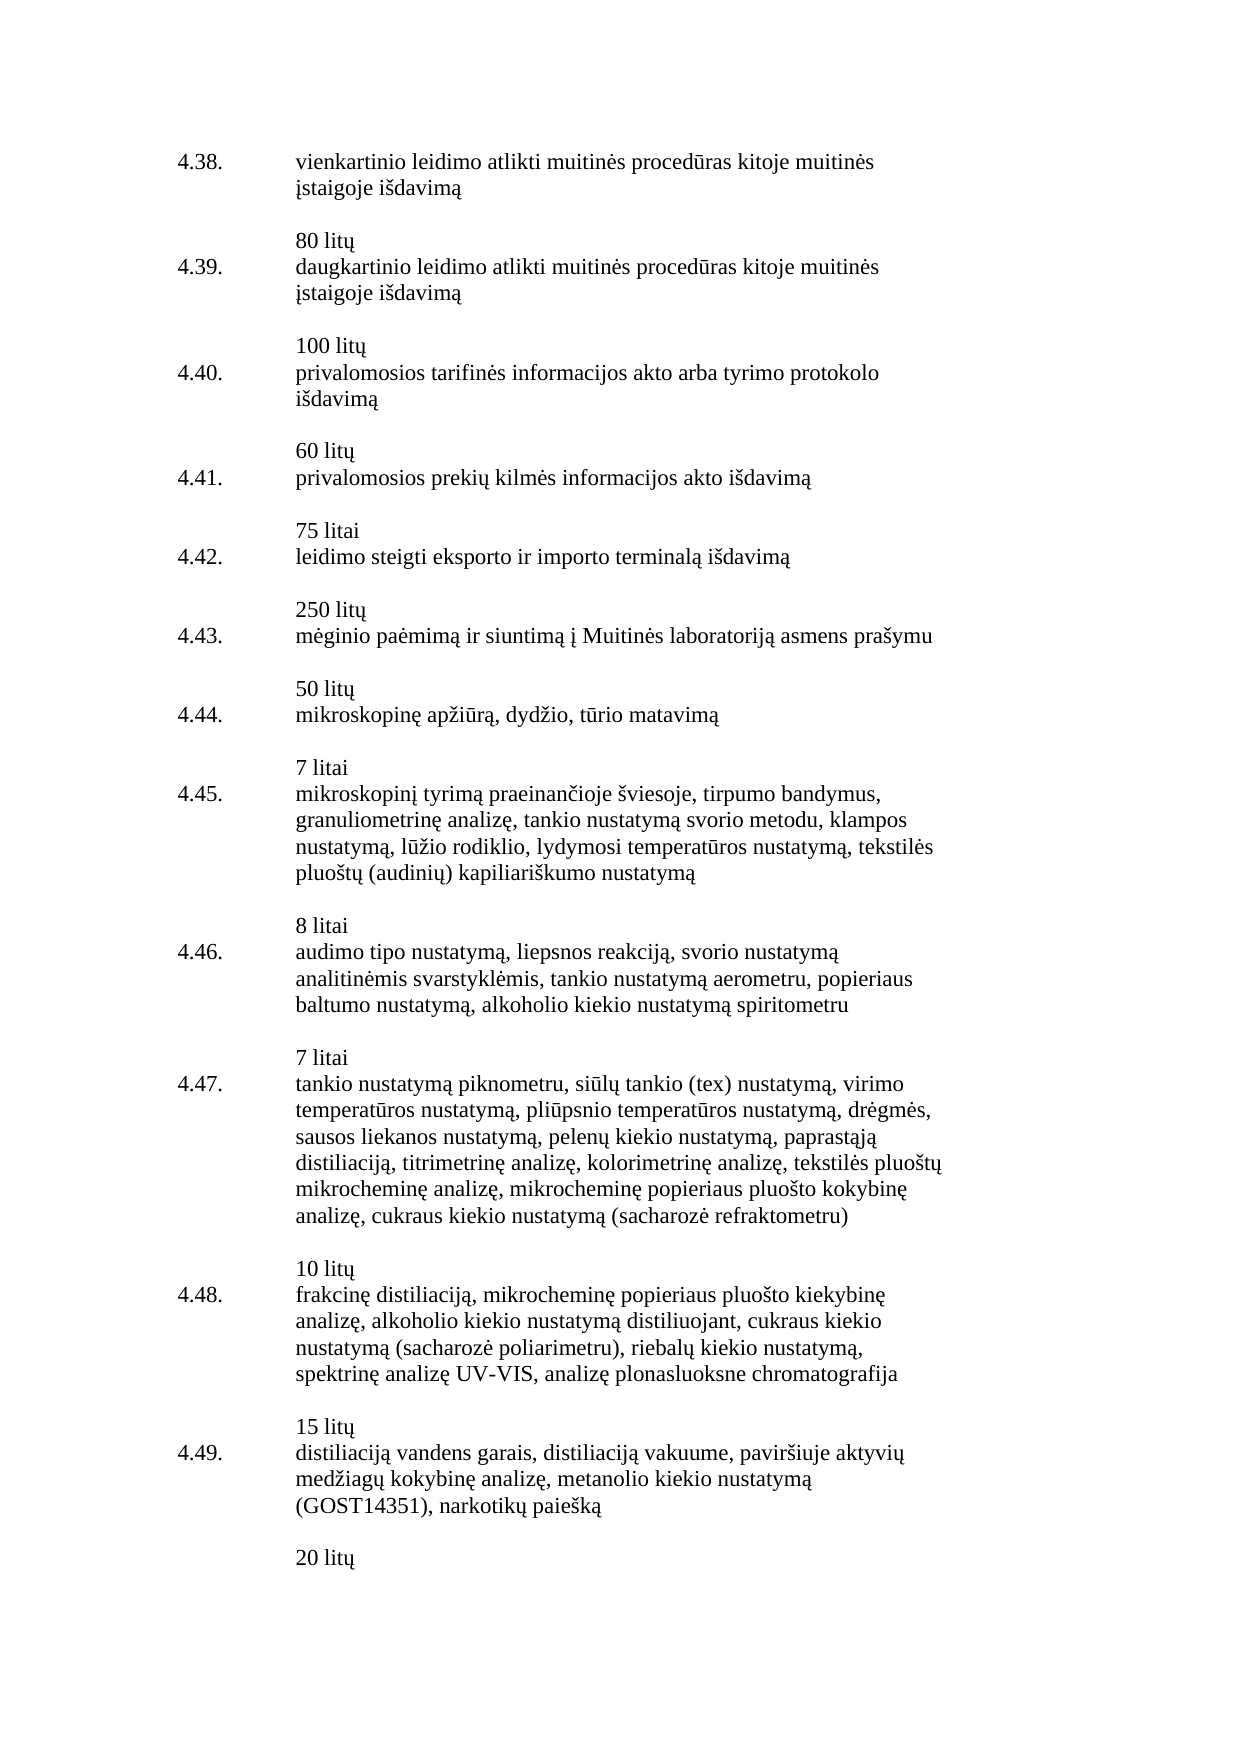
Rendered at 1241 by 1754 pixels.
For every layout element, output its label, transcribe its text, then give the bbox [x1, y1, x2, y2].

text 4.38. vienkartinio leidimo atlikti muitinės procedūras kitoje muitinės įstaigoje išdavimą 80 litų [177, 148, 945, 253]
text 4.48. frakcinę distiliaciją, mikrocheminę popieriaus pluošto kiekybinę analizę, alkoholio kiekio nustatymą distiliuojant, cukraus kiekio nustatymą (sacharozė poliarimetru), riebalų kiekio nustatymą, spektrinę analizę UV-VIS, analizę plonasluoksne chromatografija 15 litų [177, 1281, 945, 1439]
text 4.43. mėginio paėmimą ir siuntimą į Muitinės laboratoriją asmens prašymu 50 litų [177, 622, 945, 701]
text 4.39. daugkartinio leidimo atlikti muitinės procedūras kitoje muitinės įstaigoje išdavimą 100 litų [177, 253, 945, 358]
text 4.44. mikroskopinę apžiūrą, dydžio, tūrio matavimą 7 litai [177, 701, 945, 780]
text 4.41. privalomosios prekių kilmės informacijos akto išdavimą 75 litai [177, 464, 945, 543]
text 4.49. distiliaciją vandens garais, distiliaciją vakuume, paviršiuje aktyvių medžiagų kokybinę analizę, metanolio kiekio nustatymą (GOST14351), narkotikų paiešką 20 litų [177, 1439, 945, 1571]
text 4.47. tankio nustatymą piknometru, siūlų tankio (tex) nustatymą, virimo temperatūros nustatymą, pliūpsnio temperatūros nustatymą, drėgmės, sausos liekanos nustatymą, pelenų kiekio nustatymą, paprastąją distiliaciją, titrimetrinę analizę, kolorimetrinę analizę, tekstilės pluoštų mikrocheminę analizę, mikrocheminę popieriaus pluošto kokybinę analizę, cukraus kiekio nustatymą (sacharozė refraktometru) 10 litų [177, 1070, 945, 1281]
text 4.40. privalomosios tarifinės informacijos akto arba tyrimo protokolo išdavimą 60 litų [177, 358, 945, 464]
text 4.46. audimo tipo nustatymą, liepsnos reakciją, svorio nustatymą analitinėmis svarstyklėmis, tankio nustatymą aerometru, popieriaus baltumo nustatymą, alkoholio kiekio nustatymą spiritometru 7 litai [177, 938, 945, 1070]
text 4.45. mikroskopinį tyrimą praeinančioje šviesoje, tirpumo bandymus, granuliometrinę analizę, tankio nustatymą svorio metodu, klampos nustatymą, lūžio rodiklio, lydymosi temperatūros nustatymą, tekstilės pluoštų (audinių) kapiliariškumo nustatymą 8 litai [177, 780, 945, 938]
text 4.42. leidimo steigti eksporto ir importo terminalą išdavimą 250 litų [177, 543, 945, 622]
